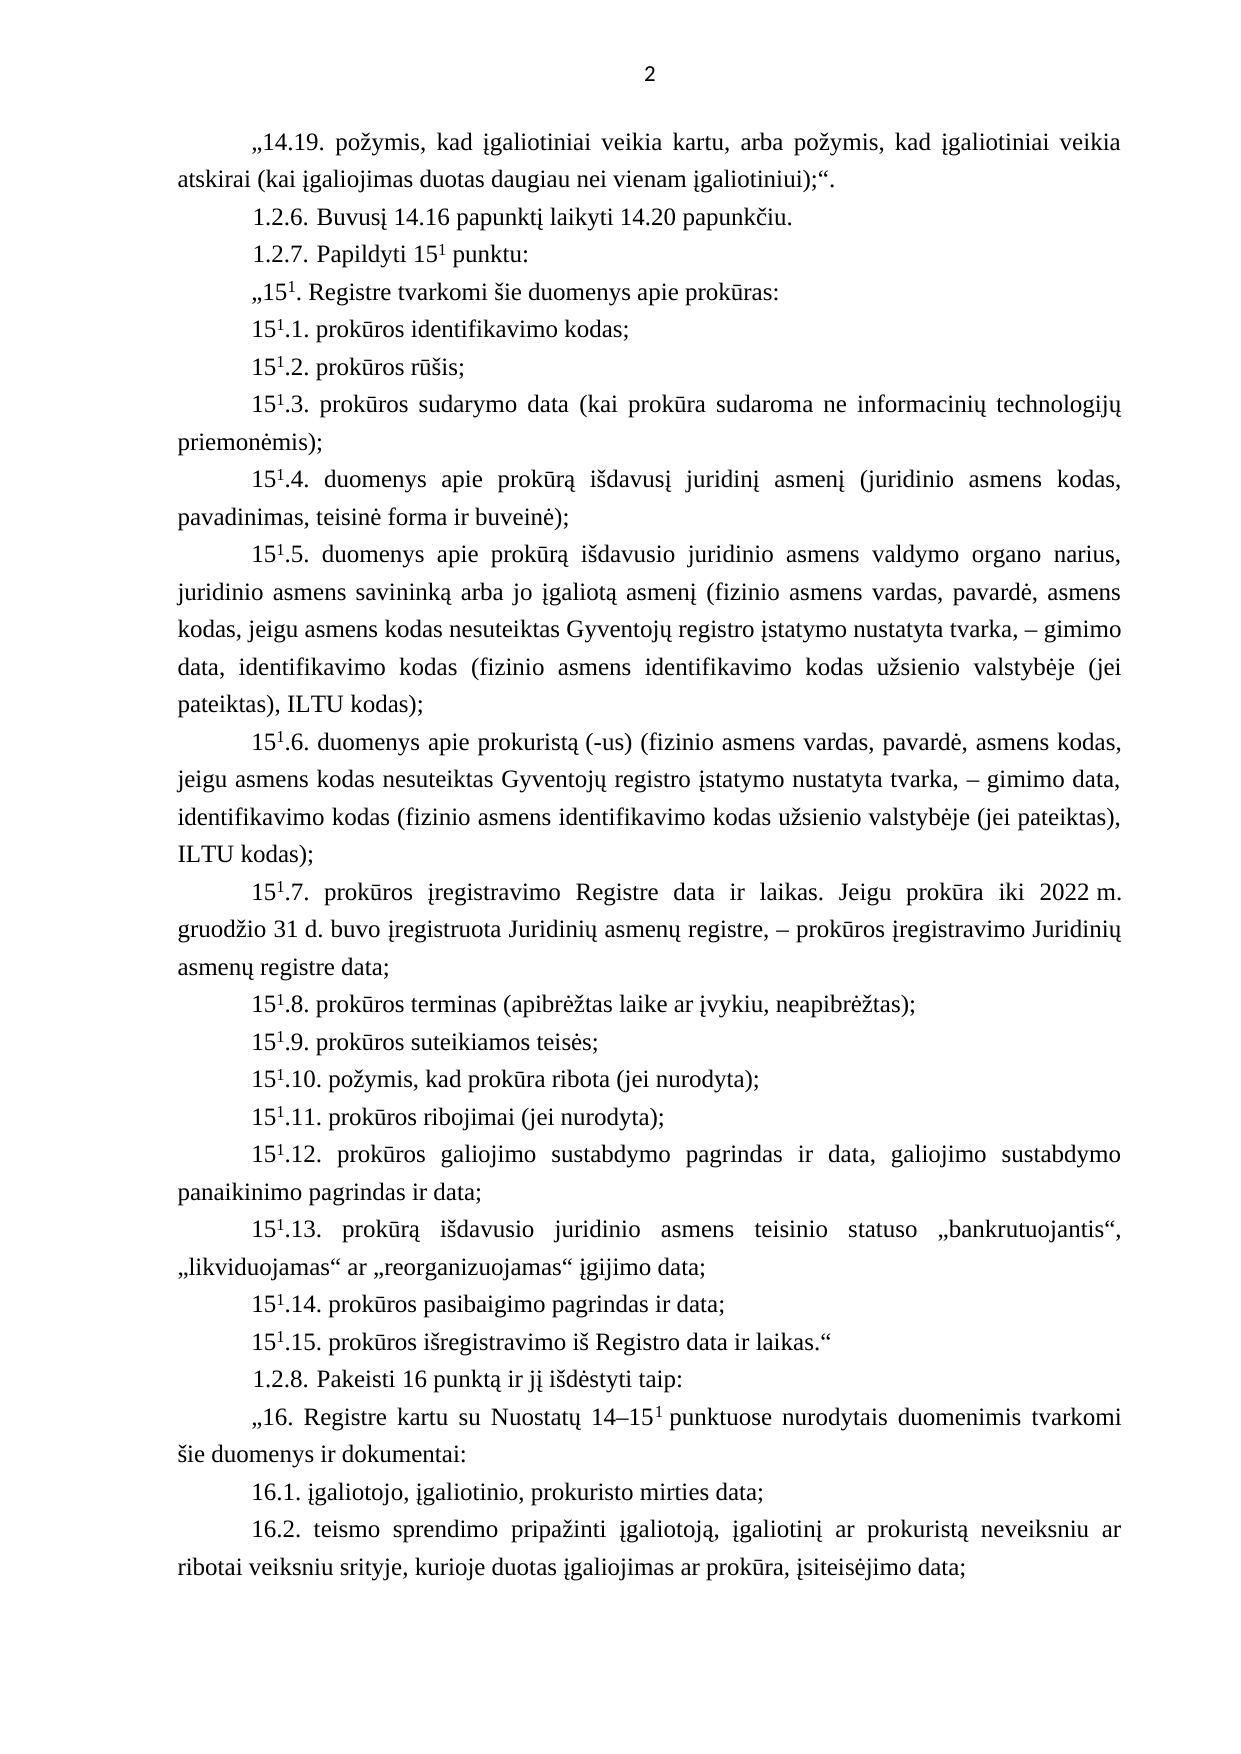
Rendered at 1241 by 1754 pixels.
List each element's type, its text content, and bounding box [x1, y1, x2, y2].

text 151.11. prokūros ribojimai (jei nurodyta); [177, 1093, 1122, 1131]
text 1.2.6. Buvusį 14.16 papunktį laikyti 14.20 papunkčiu. [252, 193, 1122, 231]
text 151.5. duomenys apie prokūrą išdavusio juridinio asmens valdymo organo narius, juridinio asmens savininką arba jo įgaliotą asmenį (fizinio asmens vardas, pavardė, asmens kodas, jeigu asmens kodas nesuteiktas Gyventojų registro įstatymo nustatyta tvarka, – gimimo data, identifikavimo kodas (fizinio asmens identifikavimo kodas užsienio valstybėje (jei pateiktas), ILTU kodas); [177, 531, 1122, 718]
text 151.6. duomenys apie prokuristą (-us) (fizinio asmens vardas, pavardė, asmens kodas, jeigu asmens kodas nesuteiktas Gyventojų registro įstatymo nustatyta tvarka, – gimimo data, identifikavimo kodas (fizinio asmens identifikavimo kodas užsienio valstybėje (jei pateiktas), ILTU kodas); [177, 718, 1122, 868]
text 151.2. prokūros rūšis; [177, 343, 1122, 381]
text 151.9. prokūros suteikiamos teisės; [177, 1018, 1122, 1056]
text 151.14. prokūros pasibaigimo pagrindas ir data; [177, 1281, 1122, 1318]
text 151.8. prokūros terminas (apibrėžtas laike ar įvykiu, neapibrėžtas); [177, 981, 1122, 1018]
text 151.1. prokūros identifikavimo kodas; [177, 306, 1122, 343]
text 16.1. įgaliotojo, įgaliotinio, prokuristo mirties data; [177, 1468, 1122, 1506]
text 151.7. prokūros įregistravimo Registre data ir laikas. Jeigu prokūra iki 2022 m. gruodžio 31 d. buvo įregistruota Juridinių asmenų registre, – prokūros įregistravimo Juridinių asmenų registre data; [177, 868, 1122, 981]
text 151.15. prokūros išregistravimo iš Registro data ir laikas.“ [177, 1318, 1122, 1356]
text 151.10. požymis, kad prokūra ribota (jei nurodyta); [177, 1056, 1122, 1093]
text 151.4. duomenys apie prokūrą išdavusį juridinį asmenį (juridinio asmens kodas, pavadinimas, teisinė forma ir buveinė); [177, 456, 1122, 531]
text 151.13. prokūrą išdavusio juridinio asmens teisinio statuso „bankrutuojantis“, „likviduojamas“ ar „reorganizuojamas“ įgijimo data; [177, 1206, 1122, 1281]
text „151. Registre tvarkomi šie duomenys apie prokūras: [177, 268, 1122, 306]
text 16.2. teismo sprendimo pripažinti įgaliotoją, įgaliotinį ar prokuristą neveiksniu ar ribotai veiksniu srityje, kurioje duotas įgaliojimas ar prokūra, įsiteisėjimo data; [177, 1506, 1122, 1581]
text 1.2.8. Pakeisti 16 punktą ir jį išdėstyti taip: [252, 1356, 1122, 1393]
text „16. Registre kartu su Nuostatų 14–151 punktuose nurodytais duomenimis tvarkomi šie duomenys ir dokumentai: [177, 1393, 1122, 1468]
text „14.19. požymis, kad įgaliotiniai veikia kartu, arba požymis, kad įgaliotiniai veikia atskirai (kai įgaliojimas duotas daugiau nei vienam įgaliotiniui);“. [177, 118, 1122, 193]
text 1.2.7. Papildyti 151 punktu: [252, 231, 1122, 268]
text 151.3. prokūros sudarymo data (kai prokūra sudaroma ne informacinių technologijų priemonėmis); [177, 381, 1122, 456]
text 151.12. prokūros galiojimo sustabdymo pagrindas ir data, galiojimo sustabdymo panaikinimo pagrindas ir data; [177, 1131, 1122, 1206]
